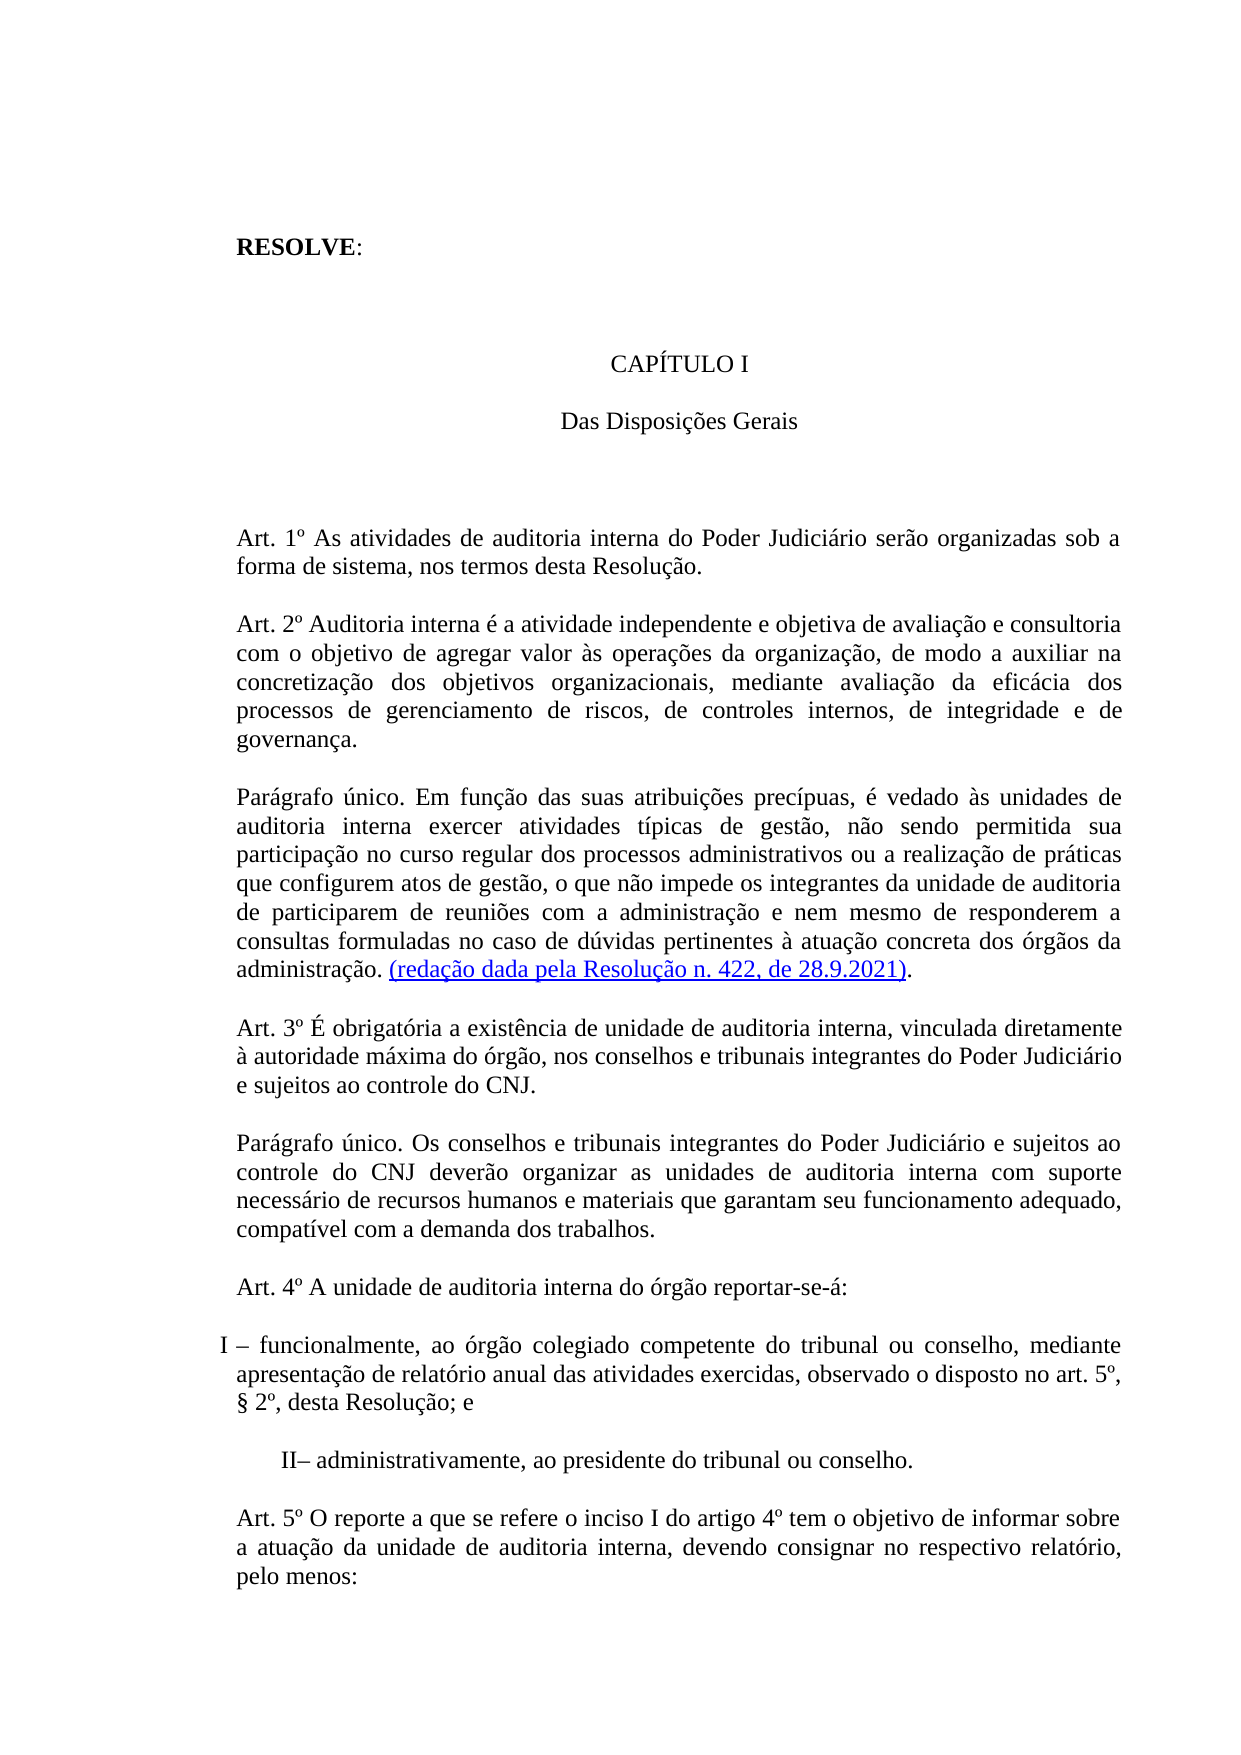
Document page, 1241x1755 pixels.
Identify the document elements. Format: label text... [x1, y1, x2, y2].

text Parágrafo único. Os conselhos e tribunais integrantes do Poder Judiciário e sujeitos ao controle do CNJ deverão organizar as unidades de auditoria interna com suporte necessário de recursos humanos e materiais que garantam seu funcionamento adequado, compatível com a demanda dos trabalhos. [236, 1128, 1122, 1243]
text Art. 5º O reporte a que se refere o inciso I do artigo 4º tem o objetivo de informar sobre a atuação da unidade de auditoria interna, devendo consignar no respectivo relatório, pelo menos: [236, 1503, 1122, 1590]
text Art. 3º É obrigatória a existência de unidade de auditoria interna, vinculada diretamente à autoridade máxima do órgão, nos conselhos e tribunais integrantes do Poder Judiciário e sujeitos ao controle do CNJ. [236, 1013, 1123, 1099]
text Parágrafo único. Em função das suas atribuições precípuas, é vedado às unidades de auditoria interna exercer atividades típicas de gestão, não sendo permitida sua participação no curso regular dos processos administrativos ou a realização de práticas que configurem atos de gestão, o que não impede os integrantes da unidade de auditoria de participarem de reuniões com a administração e nem mesmo de responderem a consultas formuladas no caso de dúvidas pertinentes à atuação concreta dos órgãos da administração. (redação dada pela Resolução n. 422, de 28.9.2021). [236, 782, 1122, 983]
list – administrativamente, ao presidente do tribunal ou conselho. [281, 1446, 1134, 1474]
subtitle RESOLVE: [236, 232, 1134, 261]
text Art. 1º As atividades de auditoria interna do Poder Judiciário serão organizadas sob a forma de sistema, nos termos desta Resolução. [236, 523, 1122, 580]
text Art. 2º Auditoria interna é a atividade independente e objetiva de avaliação e consultoria com o objetivo de agregar valor às operações da organização, de modo a auxiliar na concretização dos objetivos organizacionais, mediante avaliação da eficácia dos processos de gerenciamento de riscos, de controles internos, de integridade e de governança. [236, 609, 1122, 753]
text § 2º, desta Resolução; e [236, 1387, 1134, 1416]
text Das Disposições Gerais [319, 406, 1039, 435]
text CAPÍTULO I [319, 349, 1040, 377]
list – funcionalmente, ao órgão colegiado competente do tribunal ou conselho, mediante apresentação de relatório anual das atividades exercidas, observado o disposto no art. 5º, [219, 1330, 1122, 1387]
text Art. 4º A unidade de auditoria interna do órgão reportar-se-á: [236, 1272, 1134, 1301]
